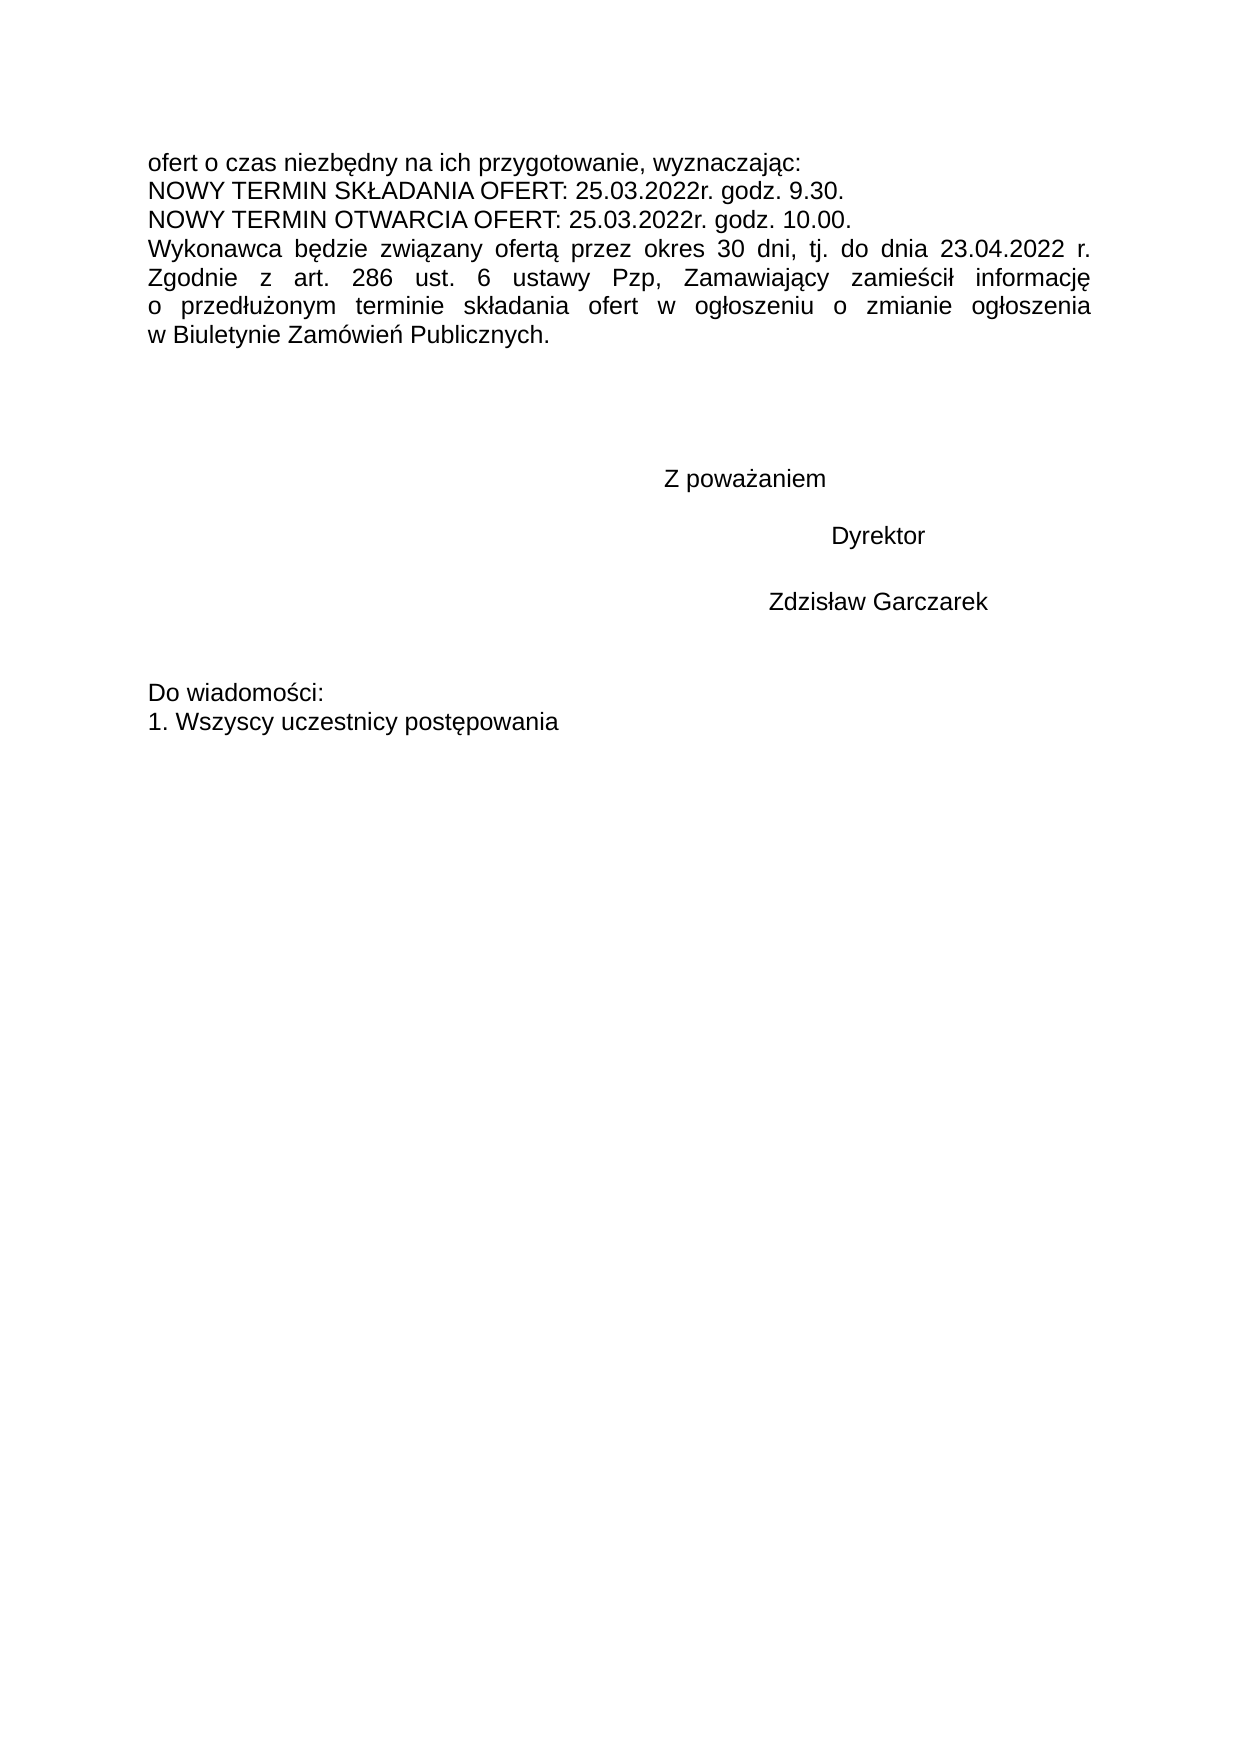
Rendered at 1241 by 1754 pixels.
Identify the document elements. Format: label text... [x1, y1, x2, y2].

text Z poważaniem [590, 464, 1093, 493]
text Zdzisław Garczarek [590, 587, 1093, 616]
text NOWY TERMIN OTWARCIA OFERT: 25.03.2022r. godz. 10.00. [148, 205, 1093, 234]
text NOWY TERMIN SKŁADANIA OFERT: 25.03.2022r. godz. 9.30. [148, 176, 1093, 205]
text Dyrektor [590, 521, 1093, 550]
text ofert o czas niezbędny na ich przygotowanie, wyznaczając: [148, 148, 1093, 176]
text Wykonawca będzie związany ofertą przez okres 30 dni, tj. do dnia 23.04.2022 r. Zgodnie z art. 286 ust. 6 ustawy Pzp, Zamawiający zamieścił informację o przedłużonym terminie składania ofert w ogłoszeniu o zmianie ogłoszenia w Biuletynie Zamówień Publicznych. [148, 234, 1093, 349]
text Do wiadomości: [148, 678, 1093, 707]
text 1. Wszyscy uczestnicy postępowania [148, 707, 1093, 735]
